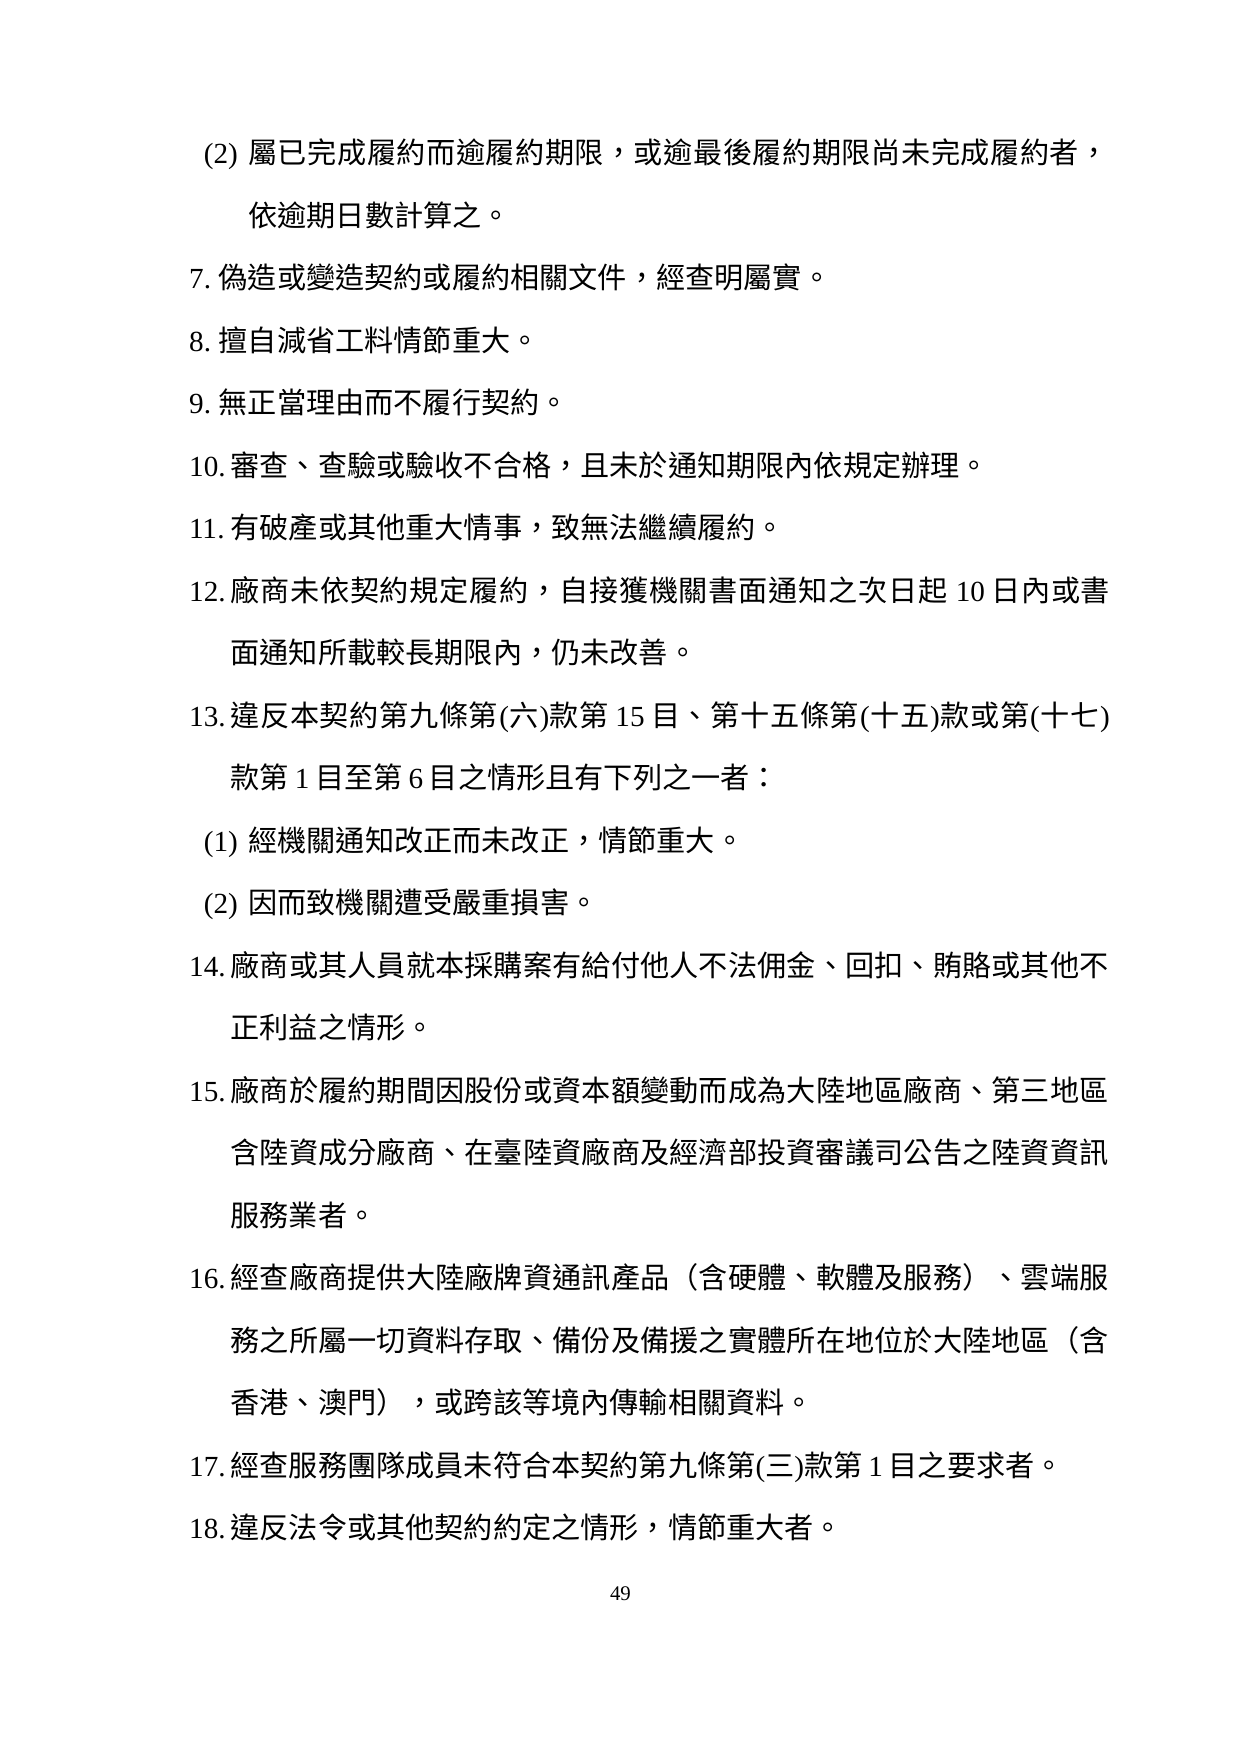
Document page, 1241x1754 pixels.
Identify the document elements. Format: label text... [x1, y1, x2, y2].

list 偽造或變造契約或履約相關文件，經查明屬實。 [189, 234, 1110, 297]
list 經機關通知改正而未改正，情節重大。 [204, 797, 1110, 859]
list 無正當理由而不履行契約。 [189, 359, 1110, 422]
list 經查廠商提供大陸廠牌資通訊產品（含硬體、軟體及服務）、雲端服務之所屬一切資料存取、備份及備援之實體所在地位於大陸地區（含香港、澳門），或跨該等境內傳輸相關資料。 [189, 1234, 1110, 1422]
list 有破產或其他重大情事，致無法繼續履約。 [189, 484, 1110, 547]
list 違反法令或其他契約約定之情形，情節重大者。 [189, 1484, 1110, 1547]
list 擅自減省工料情節重大。 [189, 297, 1110, 359]
list 廠商未依契約規定履約，自接獲機關書面通知之次日起10日內或書面通知所載較長期限內，仍未改善。 [189, 547, 1110, 672]
list 廠商或其人員就本採購案有給付他人不法佣金、回扣、賄賂或其他不正利益之情形。 [189, 922, 1110, 1047]
list 屬已完成履約而逾履約期限，或逾最後履約期限尚未完成履約者，依逾期日數計算之。 [204, 109, 1110, 234]
list 廠商於履約期間因股份或資本額變動而成為大陸地區廠商、第三地區含陸資成分廠商、在臺陸資廠商及經濟部投資審議司公告之陸資資訊服務業者。 [189, 1047, 1110, 1234]
list 違反本契約第九條第(六)款第15目、第十五條第(十五)款或第(十七)款第1目至第6目之情形且有下列之一者： [189, 672, 1110, 797]
list 因而致機關遭受嚴重損害。 [204, 859, 1110, 922]
list 經查服務團隊成員未符合本契約第九條第(三)款第1目之要求者。 [189, 1422, 1110, 1484]
list 審查、查驗或驗收不合格，且未於通知期限內依規定辦理。 [189, 422, 1110, 484]
